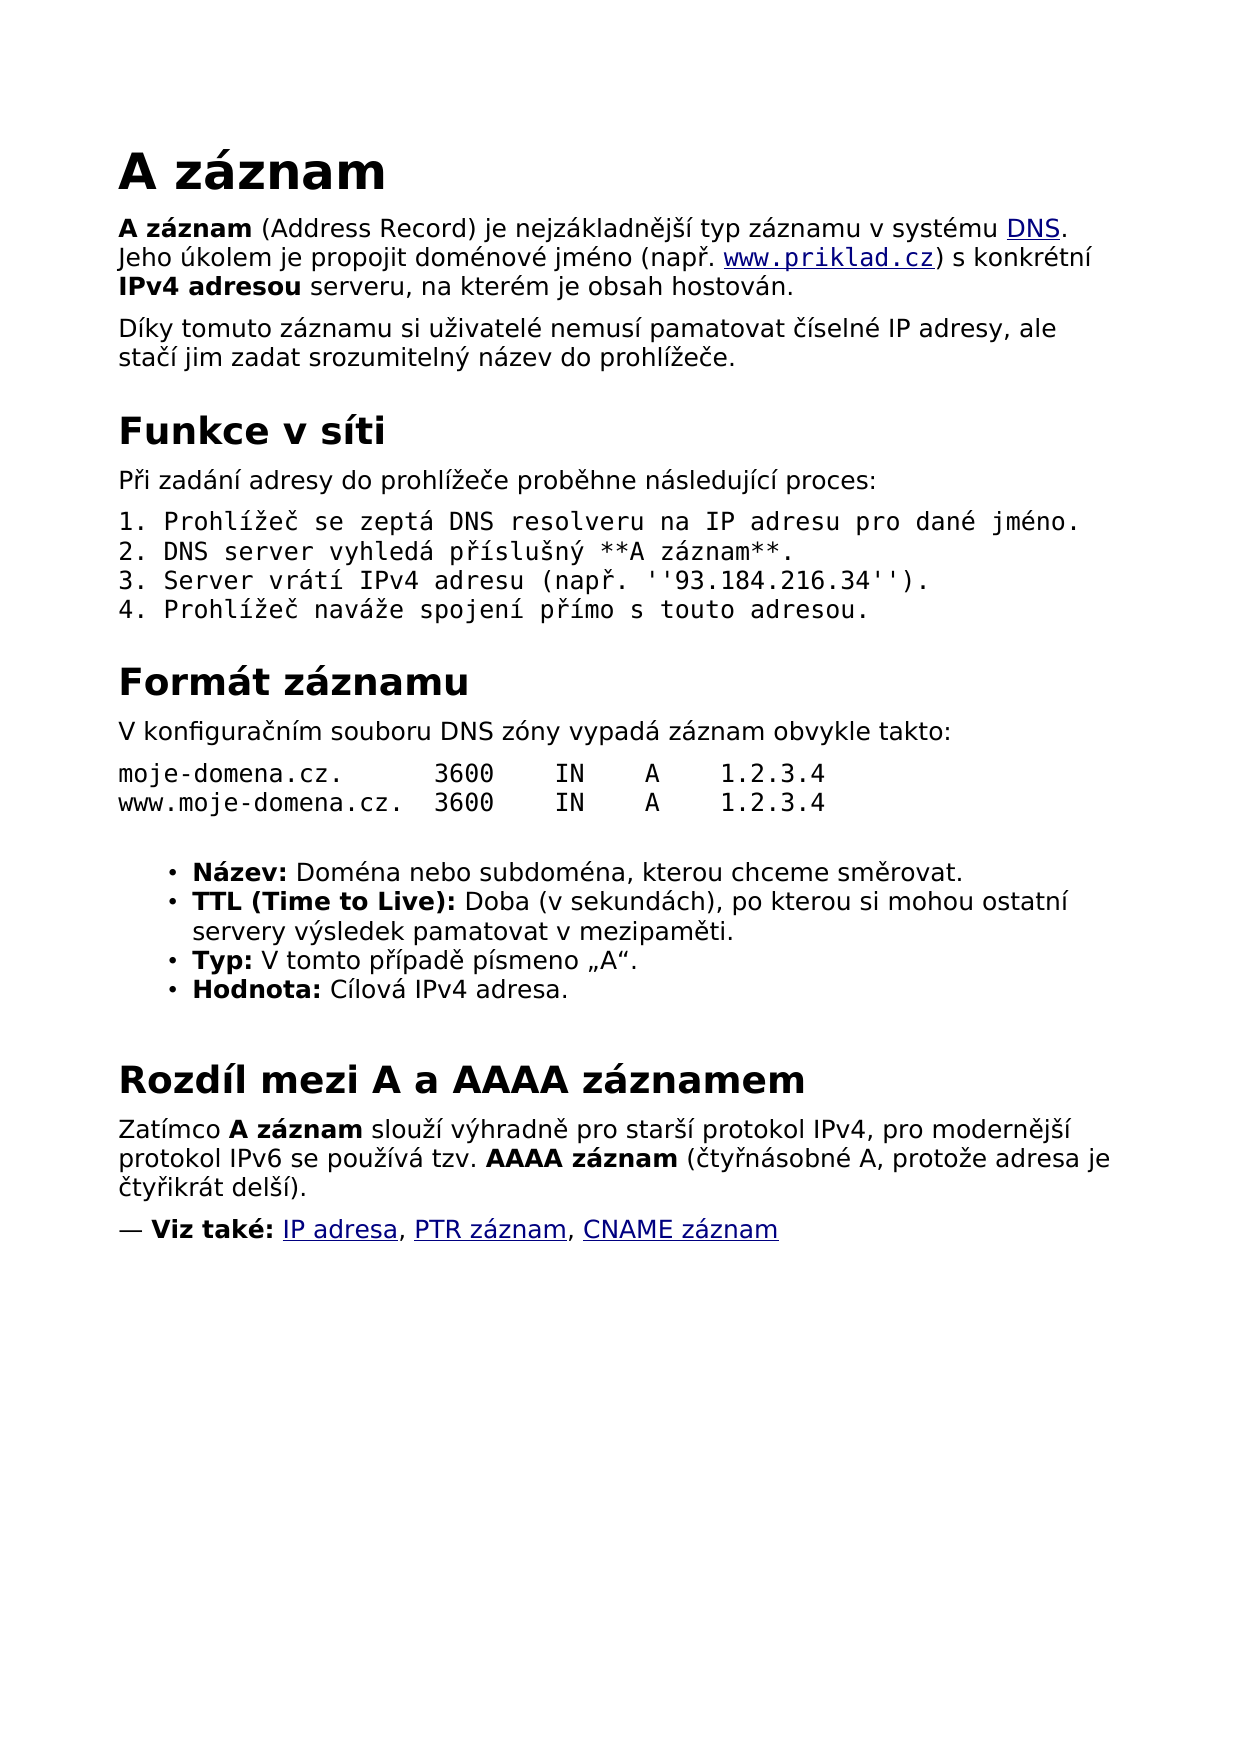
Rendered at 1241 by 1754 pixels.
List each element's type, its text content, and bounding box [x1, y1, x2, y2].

text V konfiguračním souboru DNS zóny vypadá záznam obvykle takto: [118, 717, 1122, 746]
subtitle Rozdíl mezi A a AAAA záznamem [118, 1059, 1122, 1102]
subtitle Funkce v síti [118, 410, 1122, 453]
text moje-domena.cz. 3600 IN A 1.2.3.4 www.moje-domena.cz. 3600 IN A 1.2.3.4 [118, 759, 1122, 817]
subtitle A záznam [118, 143, 1122, 201]
list Hodnota: Cílová IPv4 adresa. [177, 975, 1122, 1004]
text Zatímco A záznam slouží výhradně pro starší protokol IPv4, pro modernější protokol IPv6 se používá tzv. AAAA záznam (čtyřnásobné A, protože adresa je čtyřikrát delší). [118, 1115, 1122, 1202]
text A záznam (Address Record) je nejzákladnější typ záznamu v systému DNS. Jeho úkolem je propojit doménové jméno (např. www.priklad.cz) s konkrétní IPv4 adresou serveru, na kterém je obsah hostován. [118, 214, 1122, 301]
text 1. Prohlížeč se zeptá DNS resolveru na IP adresu pro dané jméno. 2. DNS server vyhledá příslušný **A záznam**. 3. Server vrátí IPv4 adresu (např. ''93.184.216.34''). 4. Prohlížeč naváže spojení přímo s touto adresou. [118, 507, 1122, 624]
list Název: Doména nebo subdoména, kterou chceme směrovat. [177, 858, 1122, 887]
list Typ: V tomto případě písmeno „A“. [177, 946, 1122, 975]
list TTL (Time to Live): Doba (v sekundách), po kterou si mohou ostatní servery výsledek pamatovat v mezipaměti. [177, 887, 1122, 946]
subtitle Formát záznamu [118, 661, 1122, 704]
text Při zadání adresy do prohlížeče proběhne následující proces: [118, 466, 1122, 495]
text Díky tomuto záznamu si uživatelé nemusí pamatovat číselné IP adresy, ale stačí jim zadat srozumitelný název do prohlížeče. [118, 314, 1122, 372]
text — Viz také: IP adresa, PTR záznam, CNAME záznam [118, 1215, 1122, 1244]
